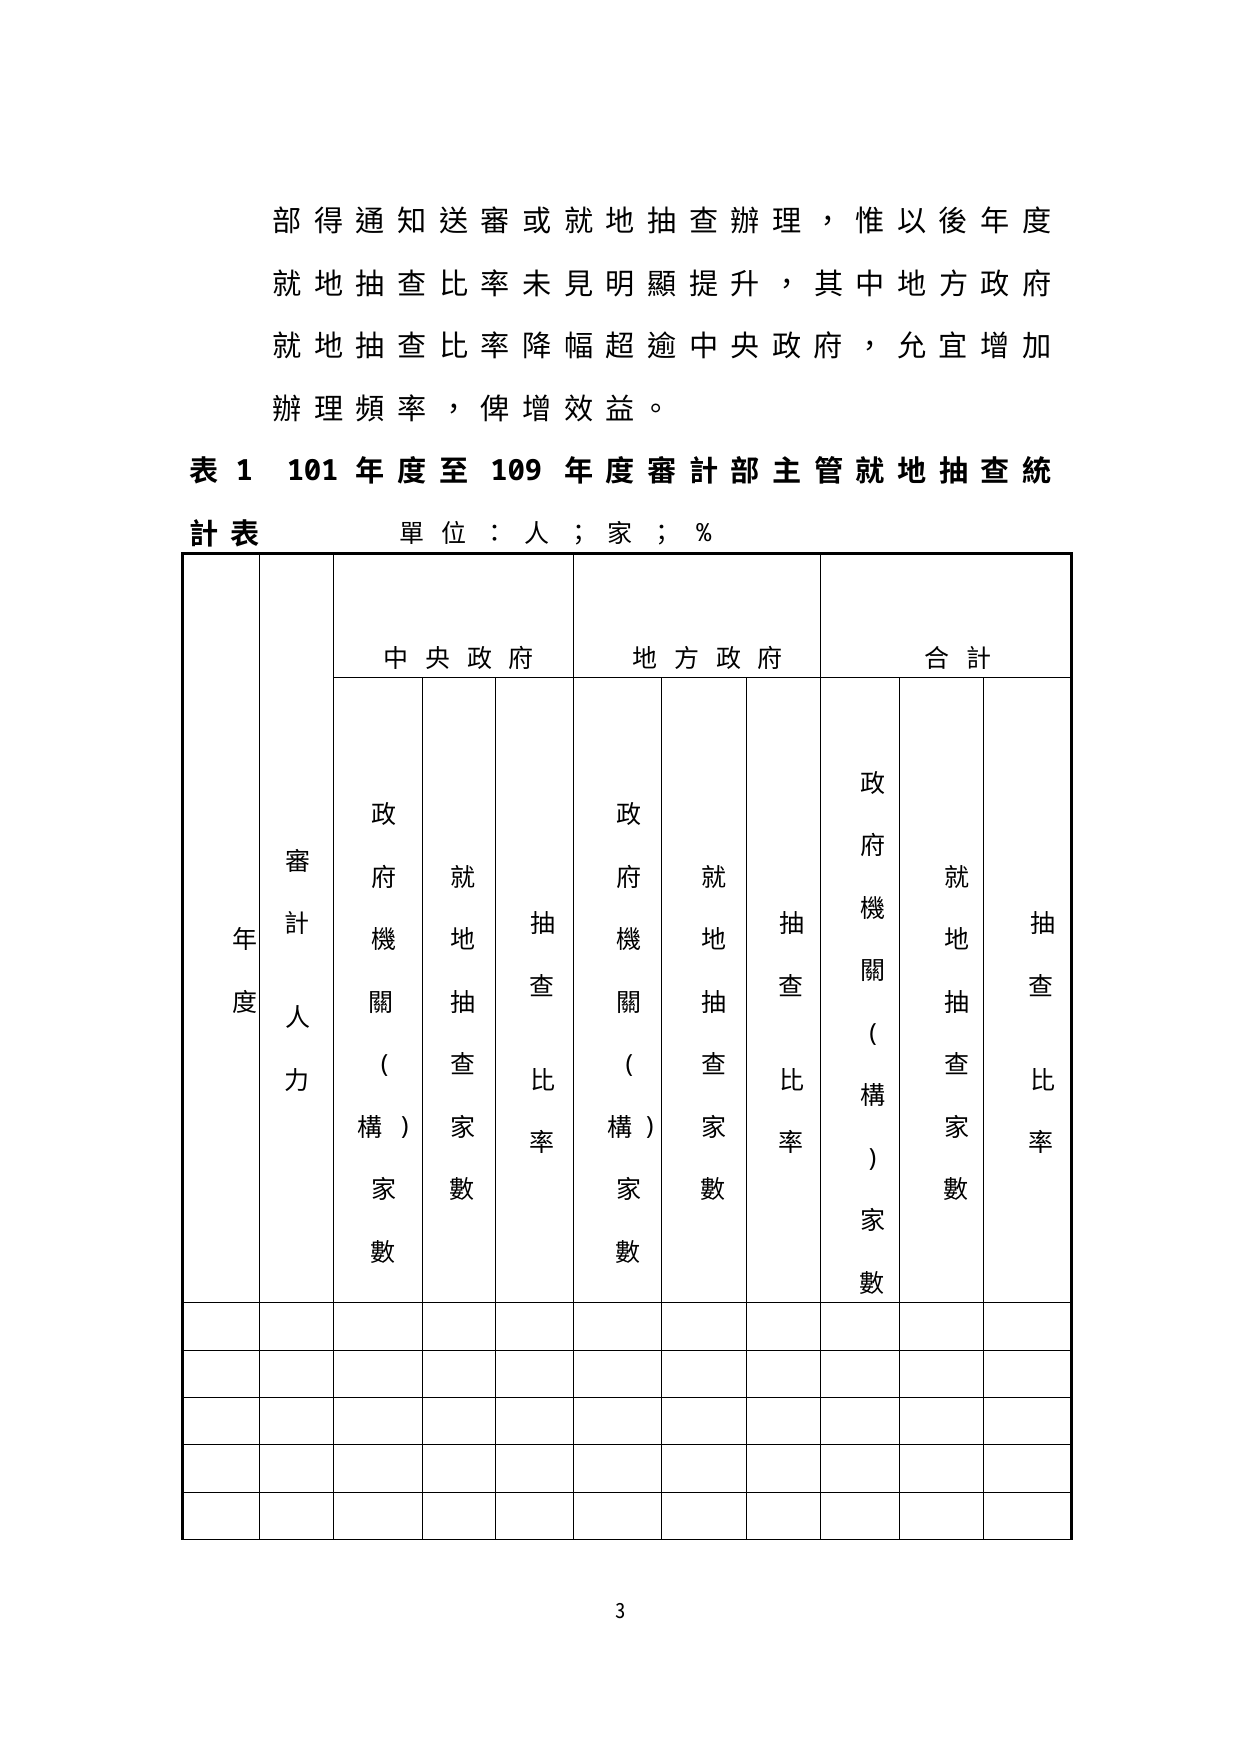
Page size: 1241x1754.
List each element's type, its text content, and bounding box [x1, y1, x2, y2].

table_cell 14.84 [984, 1351, 1070, 1397]
table_cell 5,899 [574, 1303, 661, 1349]
table_cell 2,739 [334, 1445, 422, 1491]
table_cell 920 [662, 1303, 746, 1349]
table_cell 812 [662, 1493, 746, 1539]
table_cell 13.38 [496, 1398, 573, 1444]
table_cell 15.38 [984, 1303, 1070, 1349]
table_cell 13.22 [747, 1493, 820, 1539]
table_cell 14.17 [984, 1398, 1070, 1444]
table_cell 704 [260, 1493, 333, 1539]
table_cell 105 [184, 1493, 259, 1539]
table_cell 2,855 [334, 1303, 422, 1349]
table_cell 14.61 [496, 1351, 573, 1397]
table_cell 13.62 [496, 1445, 573, 1491]
table_cell 14.03 [747, 1445, 820, 1491]
table_cell 政府機關(構)家數 [334, 678, 422, 1302]
table_header 中央政府 [334, 555, 573, 677]
table_cell 抽查 比率 [496, 678, 573, 1302]
table_cell 8,673 [821, 1398, 899, 1444]
table_cell 1,200 [900, 1445, 983, 1491]
table_cell 102 [184, 1351, 259, 1397]
table_cell 101 [184, 1303, 259, 1349]
table_cell 抽查 比率 [984, 678, 1070, 1302]
table_cell 879 [662, 1351, 746, 1397]
table_cell 15.60 [747, 1303, 820, 1349]
table_cell 就地抽查家數 [423, 678, 495, 1302]
table_cell 668 [260, 1303, 333, 1349]
table_cell 104 [184, 1445, 259, 1491]
table_cell 14.95 [747, 1351, 820, 1397]
table_cell 14.92 [496, 1303, 573, 1349]
table_cell 抽查 比率 [747, 678, 820, 1302]
table_cell 8,714 [821, 1351, 899, 1397]
table_cell 1,346 [900, 1303, 983, 1349]
table_cell 8,612 [821, 1493, 899, 1539]
table_cell 373 [423, 1445, 495, 1491]
text 表1 101年度至109年度審計部主管就地抽查統計表 單位：人；家；% [183, 427, 1058, 552]
table_cell 2,741 [334, 1493, 422, 1539]
table_cell 2,834 [334, 1351, 422, 1397]
table_cell 707 [260, 1445, 333, 1491]
table_header 年度 [184, 555, 259, 1302]
table_cell 426 [423, 1303, 495, 1349]
table_cell 313 [423, 1493, 495, 1539]
text 部得通知送審或就地抽查辦理，惟以後年度就地抽查比率未見明顯提升，其中地方政府就地抽查比率降幅超逾中央政府，允宜增加辦理頻率，俾增效益。 [242, 177, 1058, 427]
table_cell 5,880 [574, 1351, 661, 1397]
table_cell 1,125 [900, 1493, 983, 1539]
table_cell 711 [260, 1398, 333, 1444]
table_cell 5,901 [574, 1398, 661, 1444]
table_cell 就地抽查家數 [662, 678, 746, 1302]
table_cell 政府機關(構)家數 [574, 678, 661, 1302]
table_header 地方政府 [574, 555, 820, 677]
table_cell 1,293 [900, 1351, 983, 1397]
table_cell 103 [184, 1398, 259, 1444]
table_cell 858 [662, 1398, 746, 1444]
table_header 合計 [821, 555, 1070, 677]
table_cell 371 [423, 1398, 495, 1444]
table_cell 13.06 [984, 1493, 1070, 1539]
table_cell 14.54 [747, 1398, 820, 1444]
table_cell 13.90 [984, 1445, 1070, 1491]
table_cell 5,895 [574, 1445, 661, 1491]
table_cell 政府機關(構)家數 [821, 678, 899, 1302]
table_header 審計 人力 [260, 555, 333, 1302]
table_cell 就地抽查家數 [900, 678, 983, 1302]
table_cell 1,229 [900, 1398, 983, 1444]
table_cell 414 [423, 1351, 495, 1397]
table_cell 11.42 [496, 1493, 573, 1539]
table_cell 827 [662, 1445, 746, 1491]
table_cell 2,772 [334, 1398, 422, 1444]
table_cell 8,754 [821, 1303, 899, 1349]
table_cell 6,141 [574, 1493, 661, 1539]
table_cell 8,634 [821, 1445, 899, 1491]
table_cell 702 [260, 1351, 333, 1397]
